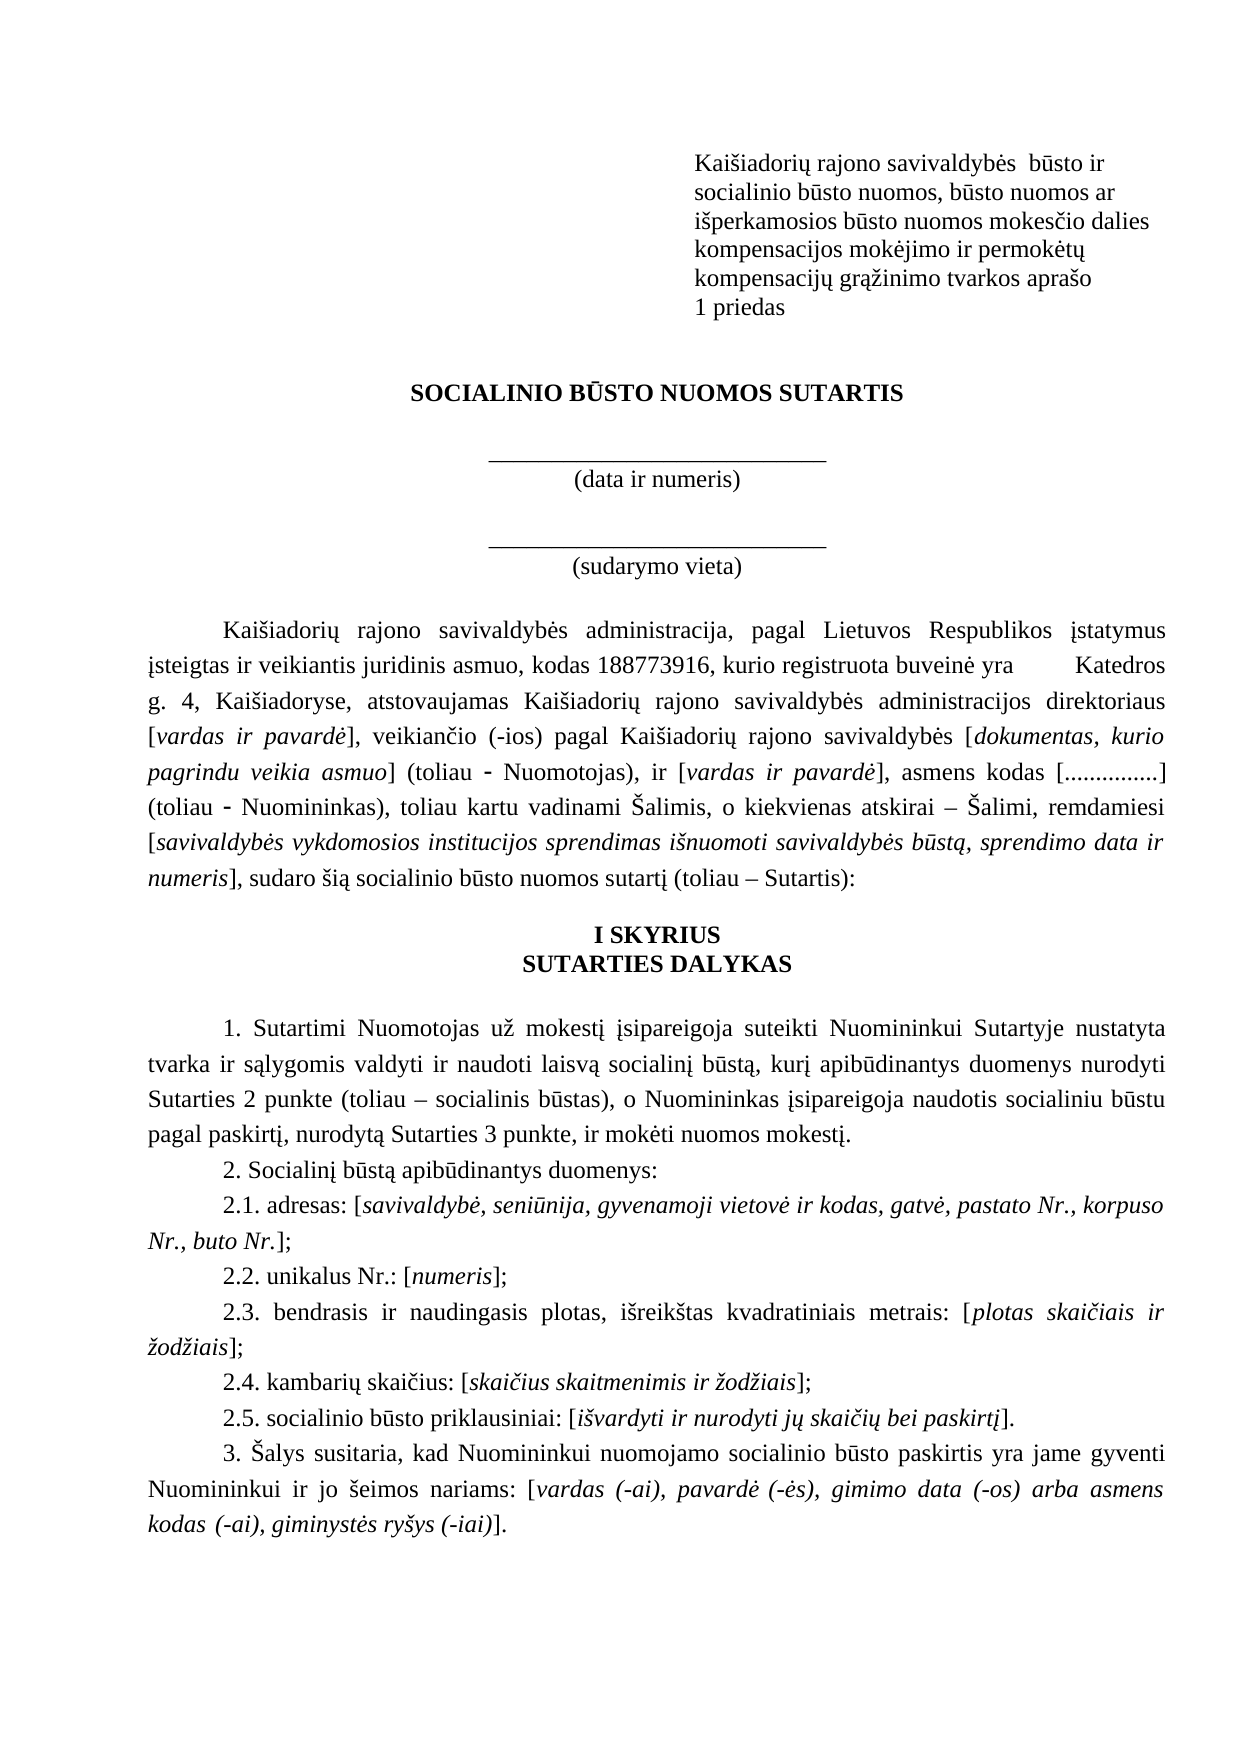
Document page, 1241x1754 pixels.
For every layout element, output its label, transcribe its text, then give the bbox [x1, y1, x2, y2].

text Kaišiadorių rajono savivaldybės administracija, pagal Lietuvos Respublikos įstatymus įsteigtas ir veikiantis juridinis asmuo, kodas 188773916, kurio registruota buveinė yra Katedros g. 4, Kaišiadoryse, atstovaujamas Kaišiadorių rajono savivaldybės administracijos direktoriaus [vardas ir pavardė], veikiančio (-ios) pagal Kaišiadorių rajono savivaldybės [dokumentas, kurio pagrindu veikia asmuo] (toliau  Nuomotojas), ir [vardas ir pavardė], asmens kodas [...............] (toliau  Nuomininkas), toliau kartu vadinami Šalimis, o kiekvienas atskirai – Šalimi, remdamiesi [savivaldybės vykdomosios institucijos sprendimas išnuomoti savivaldybės būstą, sprendimo data ir numeris], sudaro šią socialinio būsto nuomos sutartį (toliau – Sutartis): [148, 608, 1167, 892]
text 2.3. bendrasis ir naudingasis plotas, išreikštas kvadratiniais metrais: [plotas skaičiais ir žodžiais]; [148, 1290, 1167, 1361]
text (sudarymo vieta) [148, 551, 1167, 579]
text 2.4. kambarių skaičius: [skaičius skaitmenimis ir žodžiais]; [148, 1361, 1167, 1396]
text Kaišiadorių rajono savivaldybės būsto ir [694, 148, 1167, 177]
text kompensacijų grąžinimo tvarkos aprašo [694, 263, 1167, 292]
text 1 priedas [694, 292, 1167, 321]
text 2.1. adresas: [savivaldybė, seniūnija, gyvenamoji vietovė ir kodas, gatvė, pastato Nr., korpuso Nr., buto Nr.]; [148, 1184, 1167, 1254]
text 2.5. socialinio būsto priklausiniai: [išvardyti ir nurodyti jų skaičių bei paskirtį]. [148, 1396, 1167, 1432]
text ___________________________ [148, 436, 1167, 464]
text 1. Sutartimi Nuomotojas už mokestį įsipareigoja suteikti Nuomininkui Sutartyje nustatyta tvarka ir sąlygomis valdyti ir naudoti laisvą socialinį būstą, kurį apibūdinantys duomenys nurodyti Sutarties 2 punkte (toliau – socialinis būstas), o Nuomininkas įsipareigoja naudotis socialiniu būstu pagal paskirtį, nurodytą Sutarties 3 punkte, ir mokėti nuomos mokestį. [148, 1007, 1167, 1148]
text SOCIALINIO BŪSTO NUOMOS SUTARTIS [148, 378, 1167, 407]
text išperkamosios būsto nuomos mokesčio dalies [694, 206, 1167, 234]
text 2.2. unikalus Nr.: [numeris]; [148, 1254, 1167, 1290]
text 2. Socialinį būstą apibūdinantys duomenys: [148, 1148, 1167, 1184]
text kompensacijos mokėjimo ir permokėtų [694, 234, 1167, 263]
text ___________________________ [148, 522, 1167, 551]
text SUTARTIES DALYKAS [148, 949, 1167, 978]
text I SKYRIUS [148, 920, 1167, 949]
text socialinio būsto nuomos, būsto nuomos ar [694, 177, 1167, 206]
text (data ir numeris) [148, 464, 1167, 493]
text 3. Šalys susitaria, kad Nuomininkui nuomojamo socialinio būsto paskirtis yra jame gyventi Nuomininkui ir jo šeimos nariams: [vardas (-ai), pavardė (-ės), gimimo data (-os) arba asmens kodas (-ai), giminystės ryšys (-iai)]. [148, 1432, 1167, 1538]
